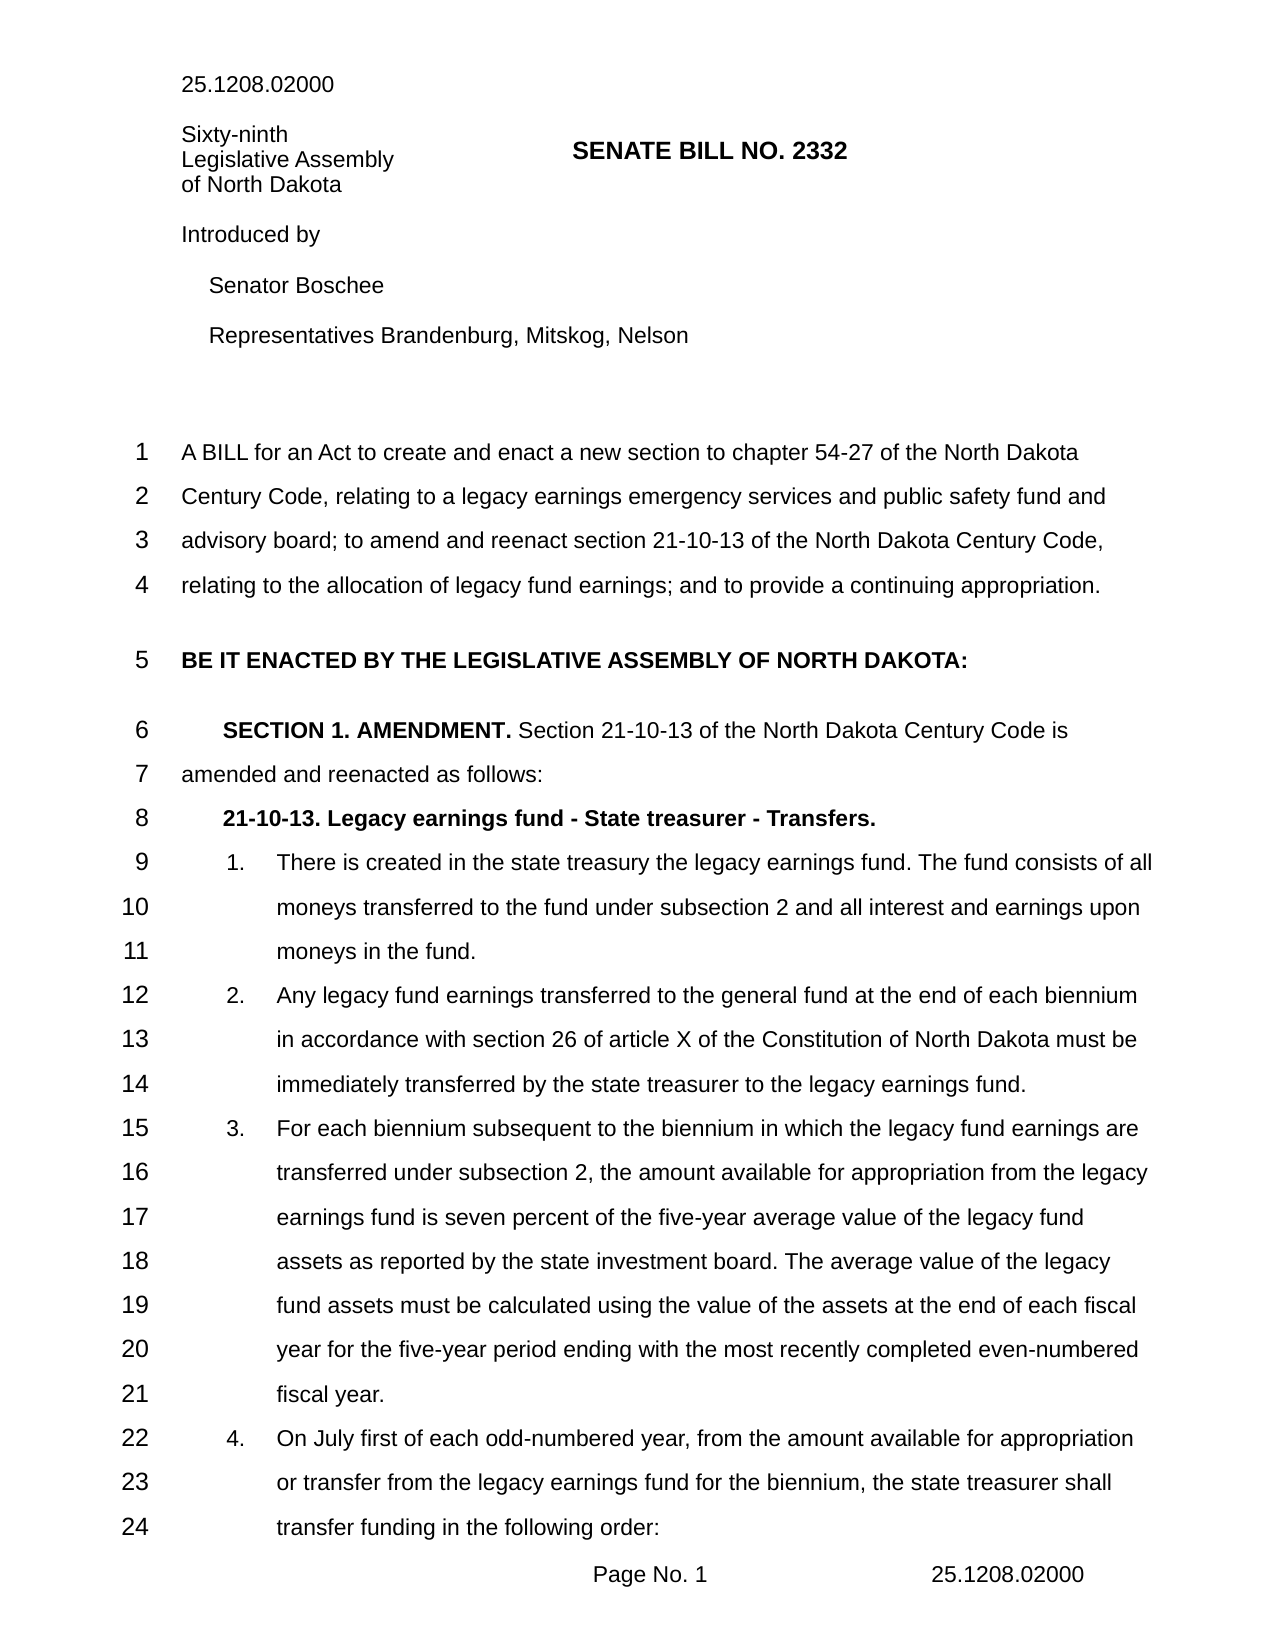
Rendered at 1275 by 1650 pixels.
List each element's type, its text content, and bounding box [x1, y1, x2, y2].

text 3. For each biennium subsequent to the biennium in which the legacy fund earnings are transferred under subsection 2, the amount available for appropriation from the legacy earnings fund is seven percent of the five‑year average value of the legacy fund assets as reported by the state investment board. The average value of the legacy fund assets must be calculated using the value of the assets at the end of each fiscal year for the five‑year period ending with the most recently completed even‑numbered fiscal year. [181, 1101, 1154, 1411]
text Senator Boschee [208, 275, 1154, 298]
subtitle 21‑10‑13. Legacy earnings fund ‑ State treasurer ‑ Transfers. [181, 791, 1154, 835]
text SECTION 1. AMENDMENT. Section 21‑10‑13 of the North Dakota Century Code is amended and reenacted as follows: [181, 703, 1154, 791]
title BILL NO. [565, 136, 848, 165]
text of North Dakota [181, 173, 1154, 198]
title A BILL for an Act to create and enact a new section to chapter 54‑27 of the North Dakota Century Code, relating to a legacy earnings emergency services and public safety fund and advisory board; to amend and reenact section 21‑10‑13 of the North Dakota Century Code, relating to the allocation of legacy fund earnings; and to provide a continuing appropriation. [181, 425, 1154, 602]
text 4. On July first of each odd‑numbered year, from the amount available for appropriation or transfer from the legacy earnings fund for the biennium, the state treasurer shall transfer funding in the following order: [181, 1411, 1154, 1544]
text Legislative Assembly [181, 148, 1154, 173]
text Representatives Brandenburg, Mitskog, Nelson [208, 325, 1154, 348]
text BE IT ENACTED BY THE LEGISLATIVE ASSEMBLY OF NORTH DAKOTA: [181, 633, 1154, 678]
text Introduced by [181, 223, 1154, 248]
text 2. Any legacy fund earnings transferred to the general fund at the end of each biennium in accordance with section 26 of article X of the Constitution of North Dakota must be immediately transferred by the state treasurer to the legacy earnings fund. [181, 968, 1154, 1101]
text 1. There is created in the state treasury the legacy earnings fund. The fund consists of all moneys transferred to the fund under subsection 2 and all interest and earnings upon moneys in the fund. [181, 835, 1154, 968]
text . [181, 73, 1154, 133]
